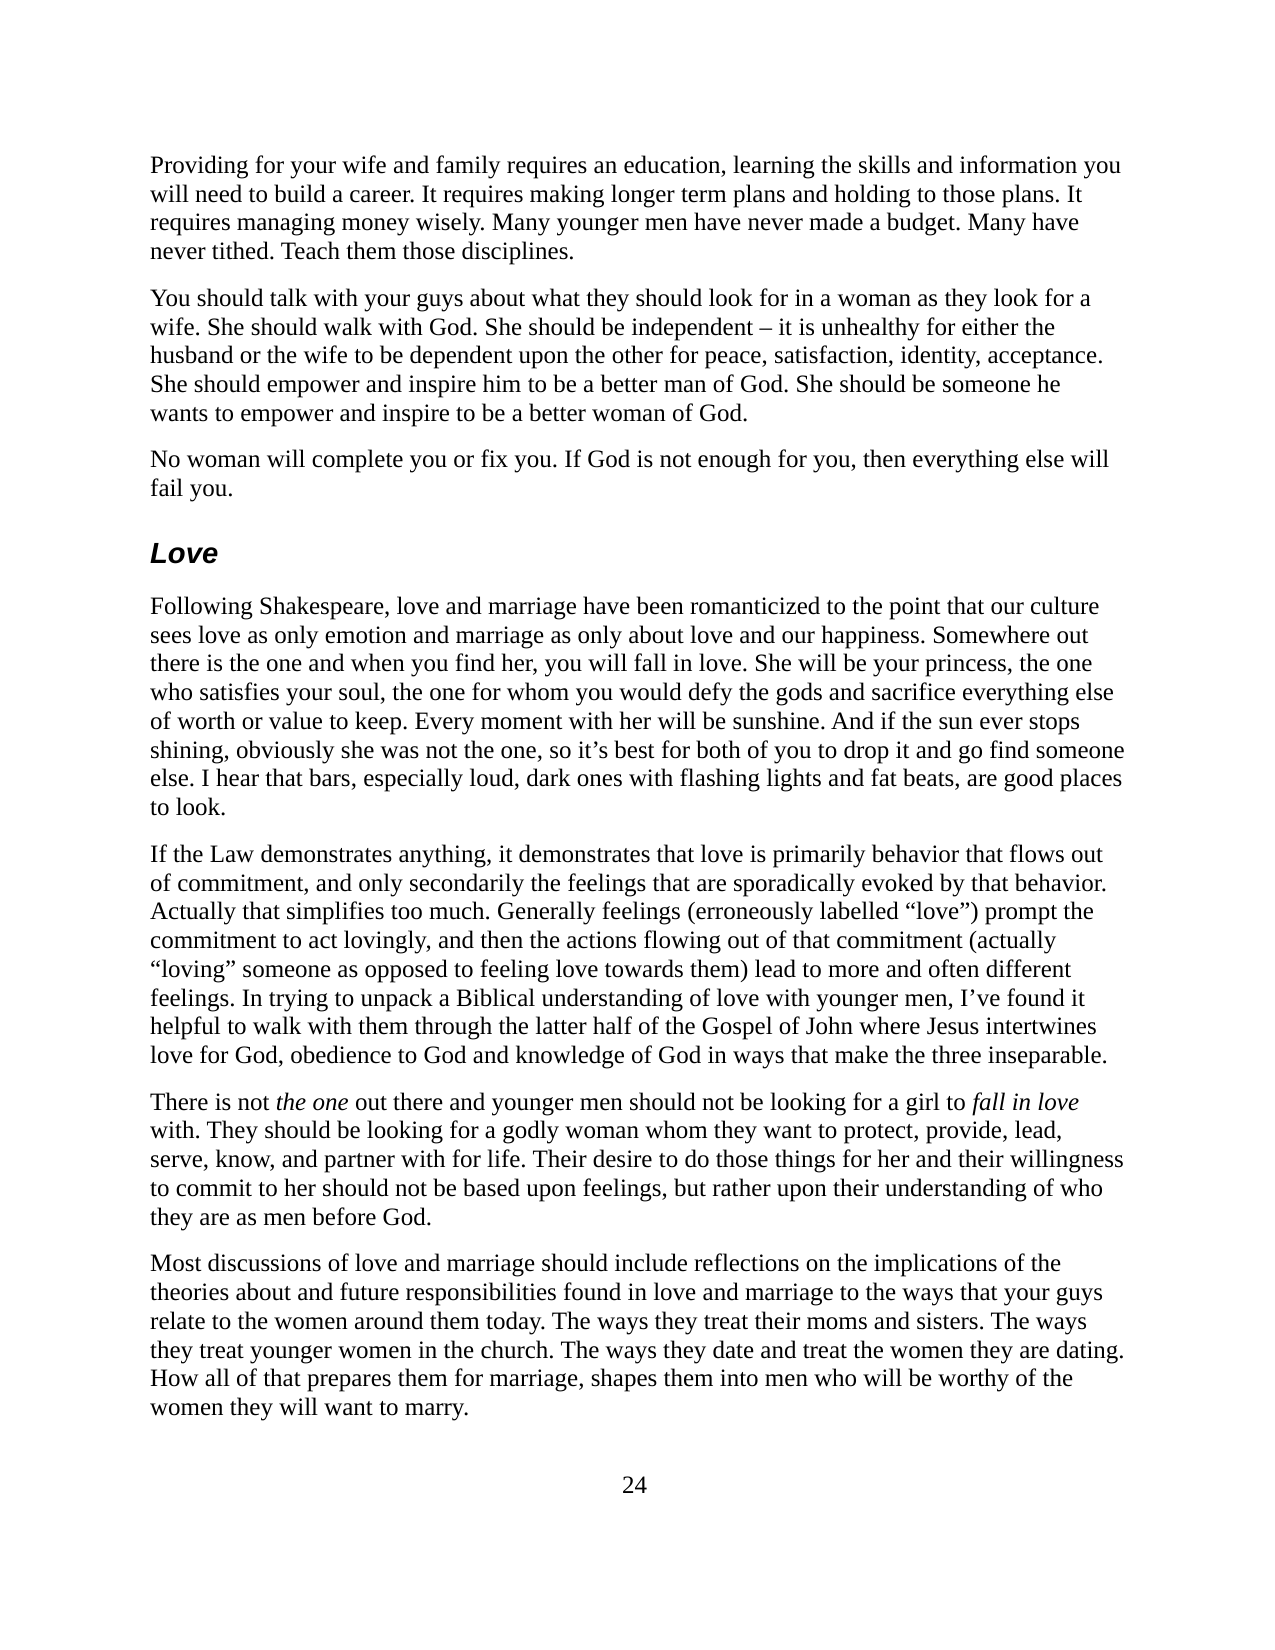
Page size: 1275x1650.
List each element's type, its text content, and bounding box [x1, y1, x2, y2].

text No woman will complete you or fix you. If God is not enough for you, then everything else will fail you. [150, 444, 1125, 502]
text You should talk with your guys about what they should look for in a woman as they look for a wife. She should walk with God. She should be independent – it is unhealthy for either the husband or the wife to be dependent upon the other for peace, satisfaction, identity, acceptance. She should empower and inspire him to be a better man of God. She should be someone he wants to empower and inspire to be a better woman of God. [150, 283, 1125, 427]
text Most discussions of love and marriage should include reflections on the implications of the theories about and future responsibilities found in love and marriage to the ways that your guys relate to the women around them today. The ways they treat their moms and sisters. The ways they treat younger women in the church. The ways they date and treat the women they are dating. How all of that prepares them for marriage, shapes them into men who will be worthy of the women they will want to marry. [150, 1248, 1125, 1421]
text Following Shakespeare, love and marriage have been romanticized to the point that our culture sees love as only emotion and marriage as only about love and our happiness. Somewhere out there is the one and when you find her, you will fall in love. She will be your princess, the one who satisfies your soul, the one for whom you would defy the gods and sacrifice everything else of worth or value to keep. Every moment with her will be sunshine. And if the sun ever stops shining, obviously she was not the one, so it’s best for both of you to drop it and go find someone else. I hear that bars, especially loud, dark ones with flashing lights and fat beats, are good places to look. [150, 591, 1125, 821]
subtitle Love [150, 536, 1125, 569]
text Providing for your wife and family requires an education, learning the skills and information you will need to build a career. It requires making longer term plans and holding to those plans. It requires managing money wisely. Many younger men have never made a budget. Many have never tithed. Teach them those disciplines. [150, 150, 1125, 265]
text If the Law demonstrates anything, it demonstrates that love is primarily behavior that flows out of commitment, and only secondarily the feelings that are sporadically evoked by that behavior. Actually that simplifies too much. Generally feelings (erroneously labelled “love”) prompt the commitment to act lovingly, and then the actions flowing out of that commitment (actually “loving” someone as opposed to feeling love towards them) lead to more and often different feelings. In trying to unpack a Biblical understanding of love with younger men, I’ve found it helpful to walk with them through the latter half of the Gospel of John where Jesus intertwines love for God, obedience to God and knowledge of God in ways that make the three inseparable. [150, 839, 1125, 1069]
text There is not the one out there and younger men should not be looking for a girl to fall in love with. They should be looking for a godly woman whom they want to protect, provide, lead, serve, know, and partner with for life. Their desire to do those things for her and their willingness to commit to her should not be based upon feelings, but rather upon their understanding of who they are as men before God. [150, 1087, 1125, 1231]
